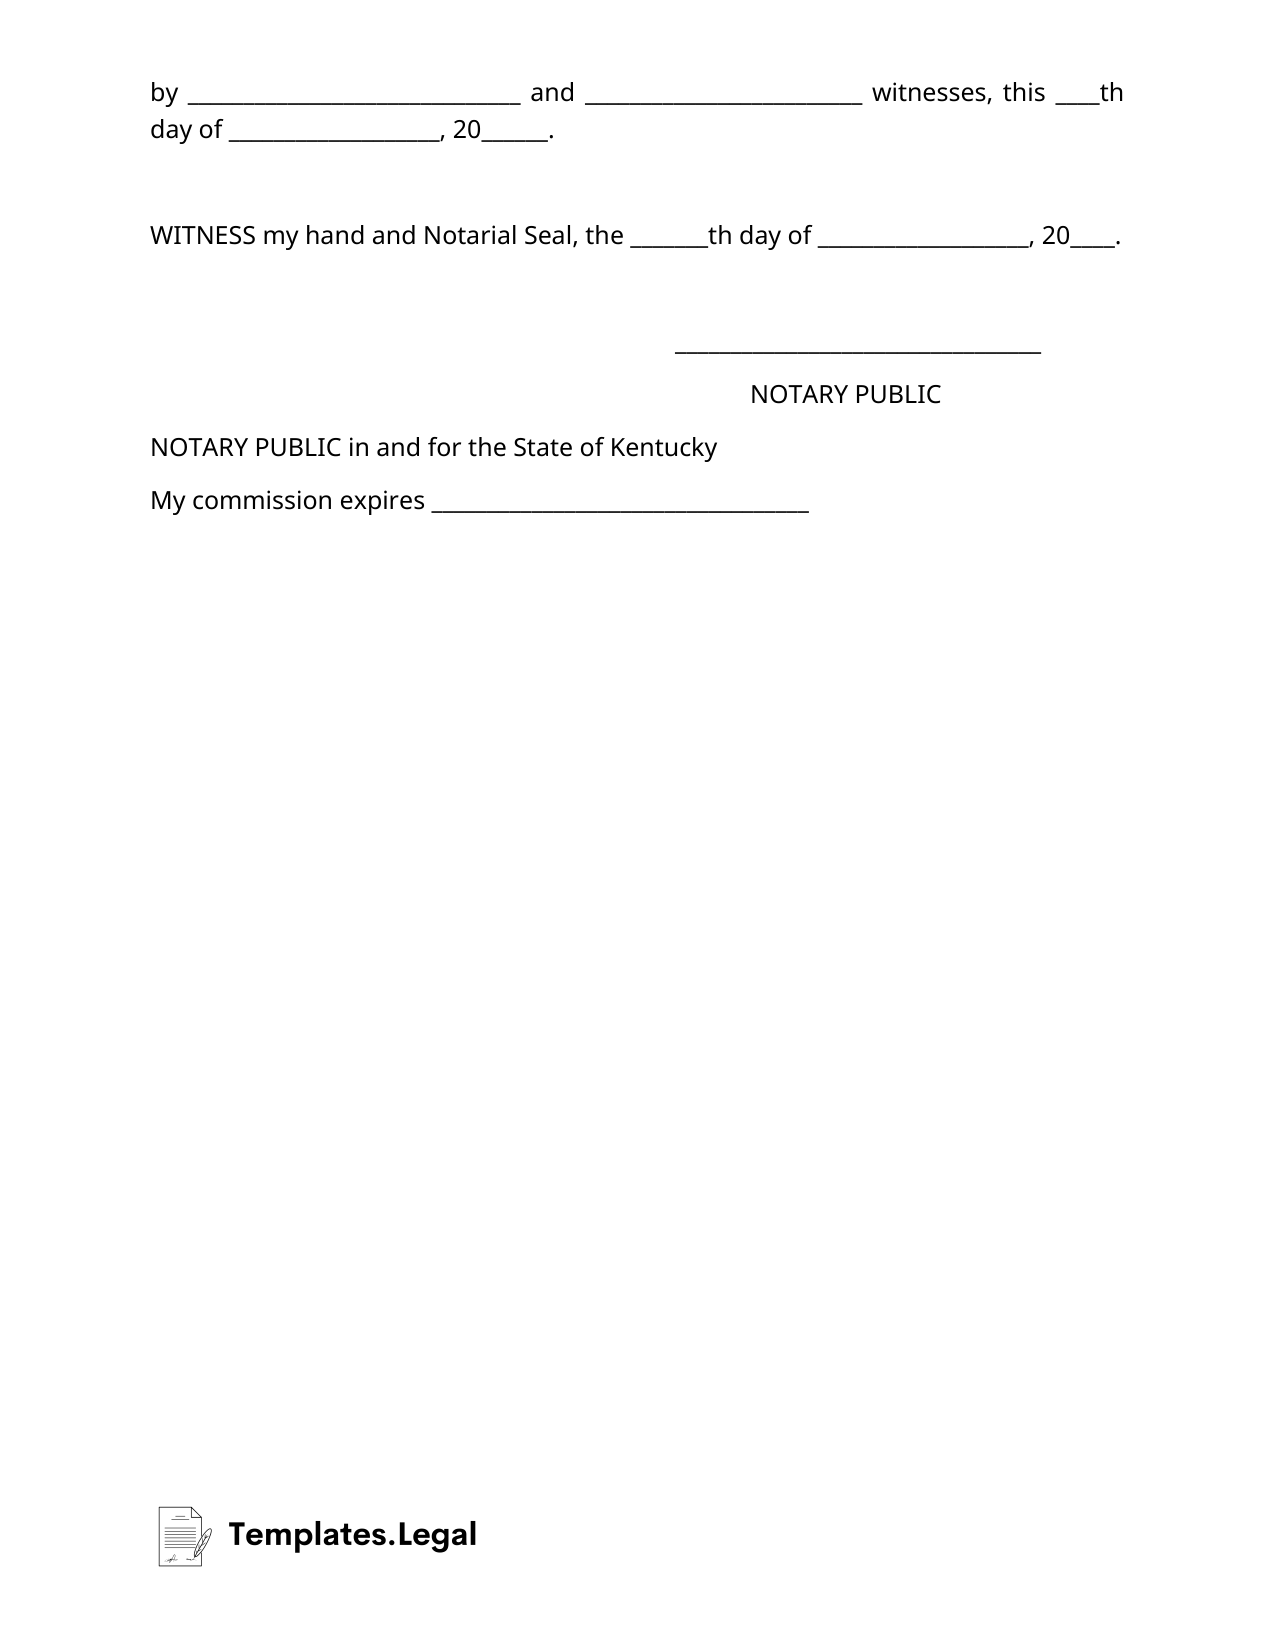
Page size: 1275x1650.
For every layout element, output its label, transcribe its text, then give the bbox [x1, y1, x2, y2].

text NOTARY PUBLIC [150, 376, 1125, 411]
text by ______________________________ and _________________________ witnesses, this ____th day of ___________________, 20______. [150, 75, 1125, 145]
text NOTARY PUBLIC in and for the State of Kentucky [150, 429, 1125, 463]
text _________________________________ [600, 323, 1125, 357]
text My commission expires __________________________________ [150, 482, 1125, 517]
text WITNESS my hand and Notarial Seal, the _______th day of ___________________, 20____. [150, 217, 1125, 251]
